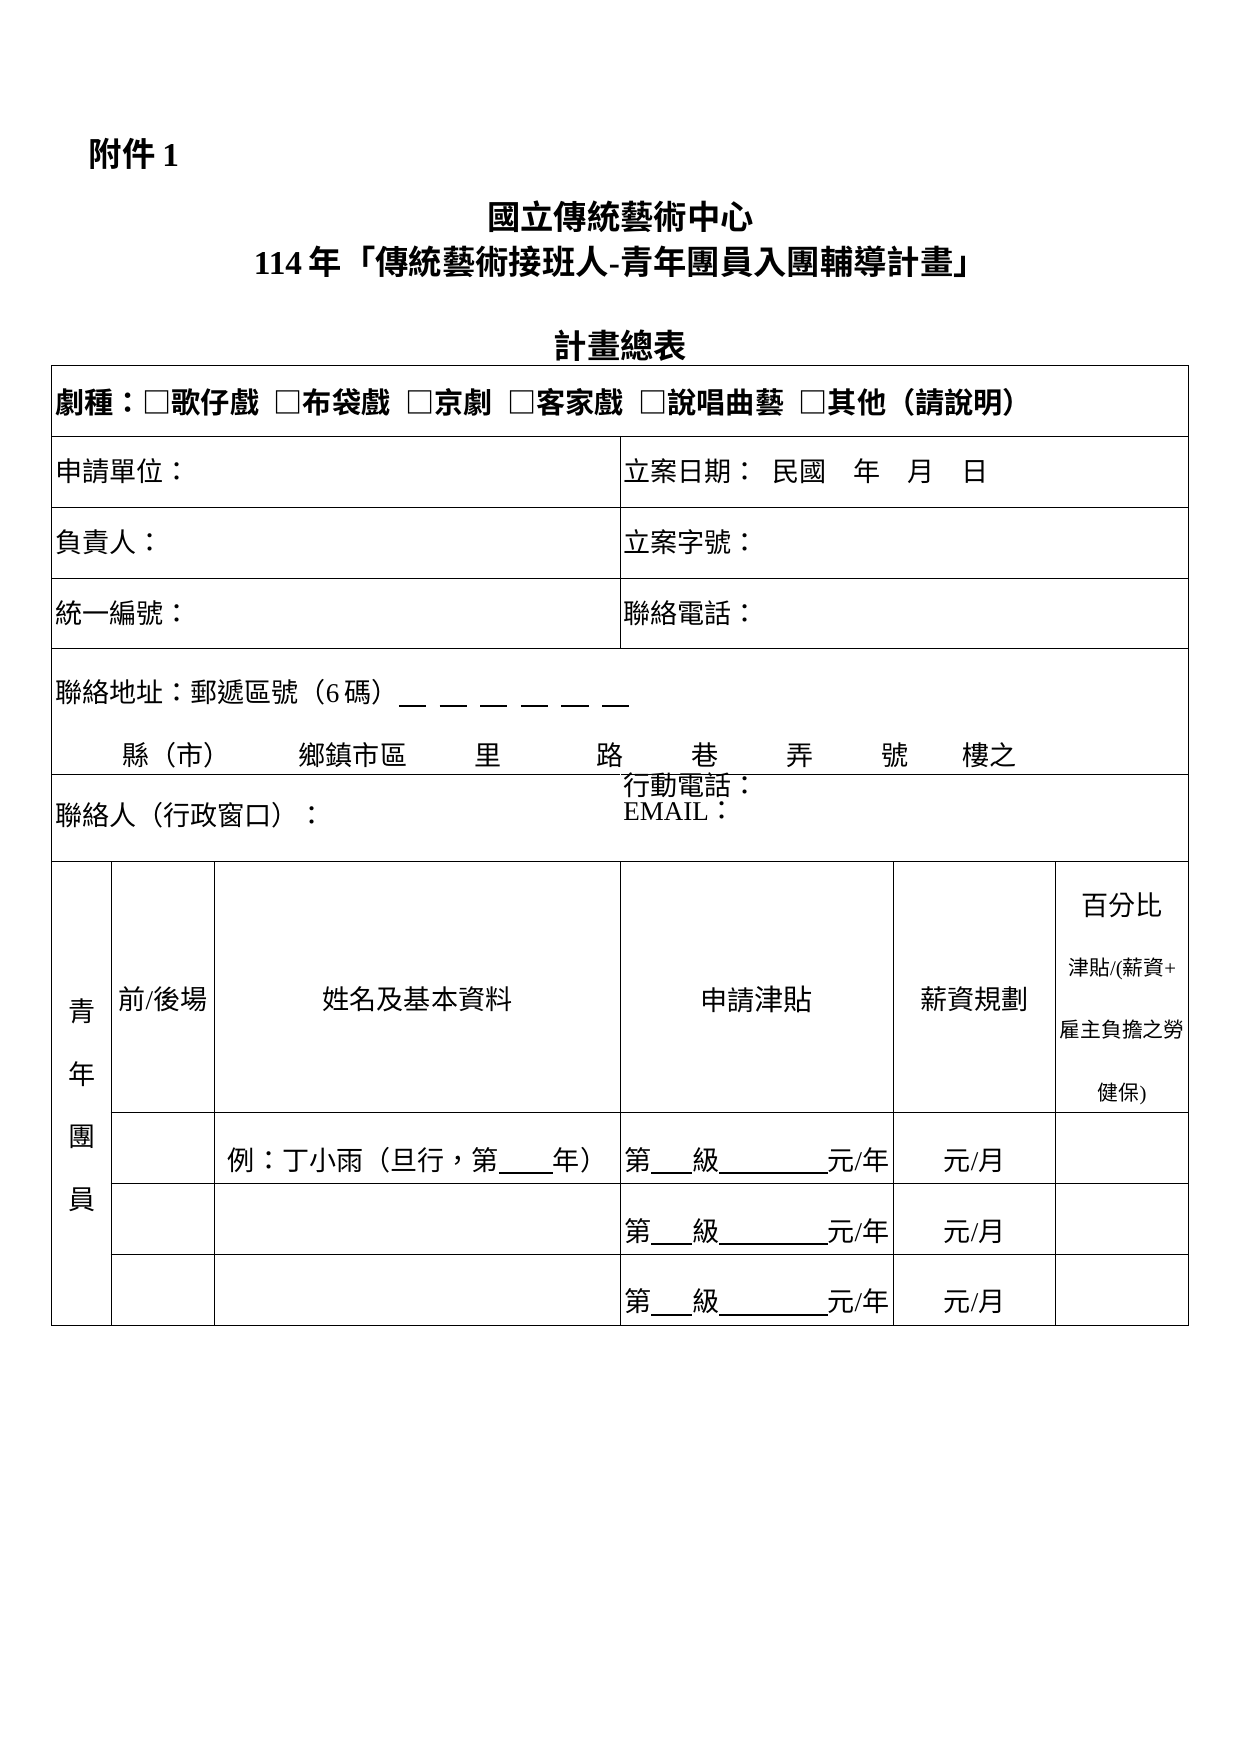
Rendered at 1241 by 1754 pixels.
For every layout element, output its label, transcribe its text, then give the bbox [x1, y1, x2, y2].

table_cell 青年團員 [52, 862, 111, 1324]
table_cell 例：丁小雨（旦行，第 年） [215, 1113, 620, 1183]
text 附件1 [89, 111, 1152, 173]
table_cell 聯絡地址：郵遞區號（6碼） 縣（市） 鄉鎮市區 里 路 巷 弄 號 樓之 [52, 649, 1188, 774]
table_cell 立案字號： [621, 508, 1188, 577]
table_cell [112, 1255, 214, 1324]
table_cell 統一編號： [52, 579, 620, 648]
text 114年「傳統藝術接班人-青年團員入團輔導計畫」 [89, 236, 1152, 284]
table_cell [112, 1184, 214, 1254]
table_cell [215, 1255, 620, 1324]
table_cell [112, 1113, 214, 1183]
table_header 劇種：□歌仔戲 □布袋戲 □京劇 □客家戲 □說唱曲藝 □其他（請說明） [52, 366, 1188, 436]
table_cell [1056, 1255, 1188, 1324]
table_cell 立案日期： 民國 年 月 日 [621, 437, 1188, 507]
table_cell 申請津貼 [621, 862, 893, 1112]
table_cell 元/月 [894, 1255, 1055, 1324]
table_cell [215, 1184, 620, 1254]
table_cell 姓名及基本資料 [215, 862, 620, 1112]
table_cell 元/月 [894, 1113, 1055, 1183]
table_cell 百分比 津貼/(薪資+雇主負擔之勞健保) [1056, 862, 1188, 1112]
table_cell 第 級 元/年 [621, 1184, 893, 1254]
table_cell 第 級 元/年 [621, 1113, 893, 1183]
table_cell 申請單位： [52, 437, 620, 507]
table_cell 聯絡人（行政窗口）： [52, 775, 620, 861]
table_cell [1056, 1113, 1188, 1183]
table_cell [1056, 1184, 1188, 1254]
text 國立傳統藝術中心 [89, 173, 1152, 236]
table_cell 第 級 元/年 [621, 1255, 893, 1324]
table_cell 負責人： [52, 508, 620, 577]
table_cell 薪資規劃 [894, 862, 1055, 1112]
text 計畫總表 [89, 302, 1152, 365]
table_cell 前/後場 [112, 862, 214, 1112]
table_cell 元/月 [894, 1184, 1055, 1254]
table_cell 聯絡電話： [621, 579, 1188, 648]
table_cell 行動電話： EMAIL： [621, 775, 1188, 861]
